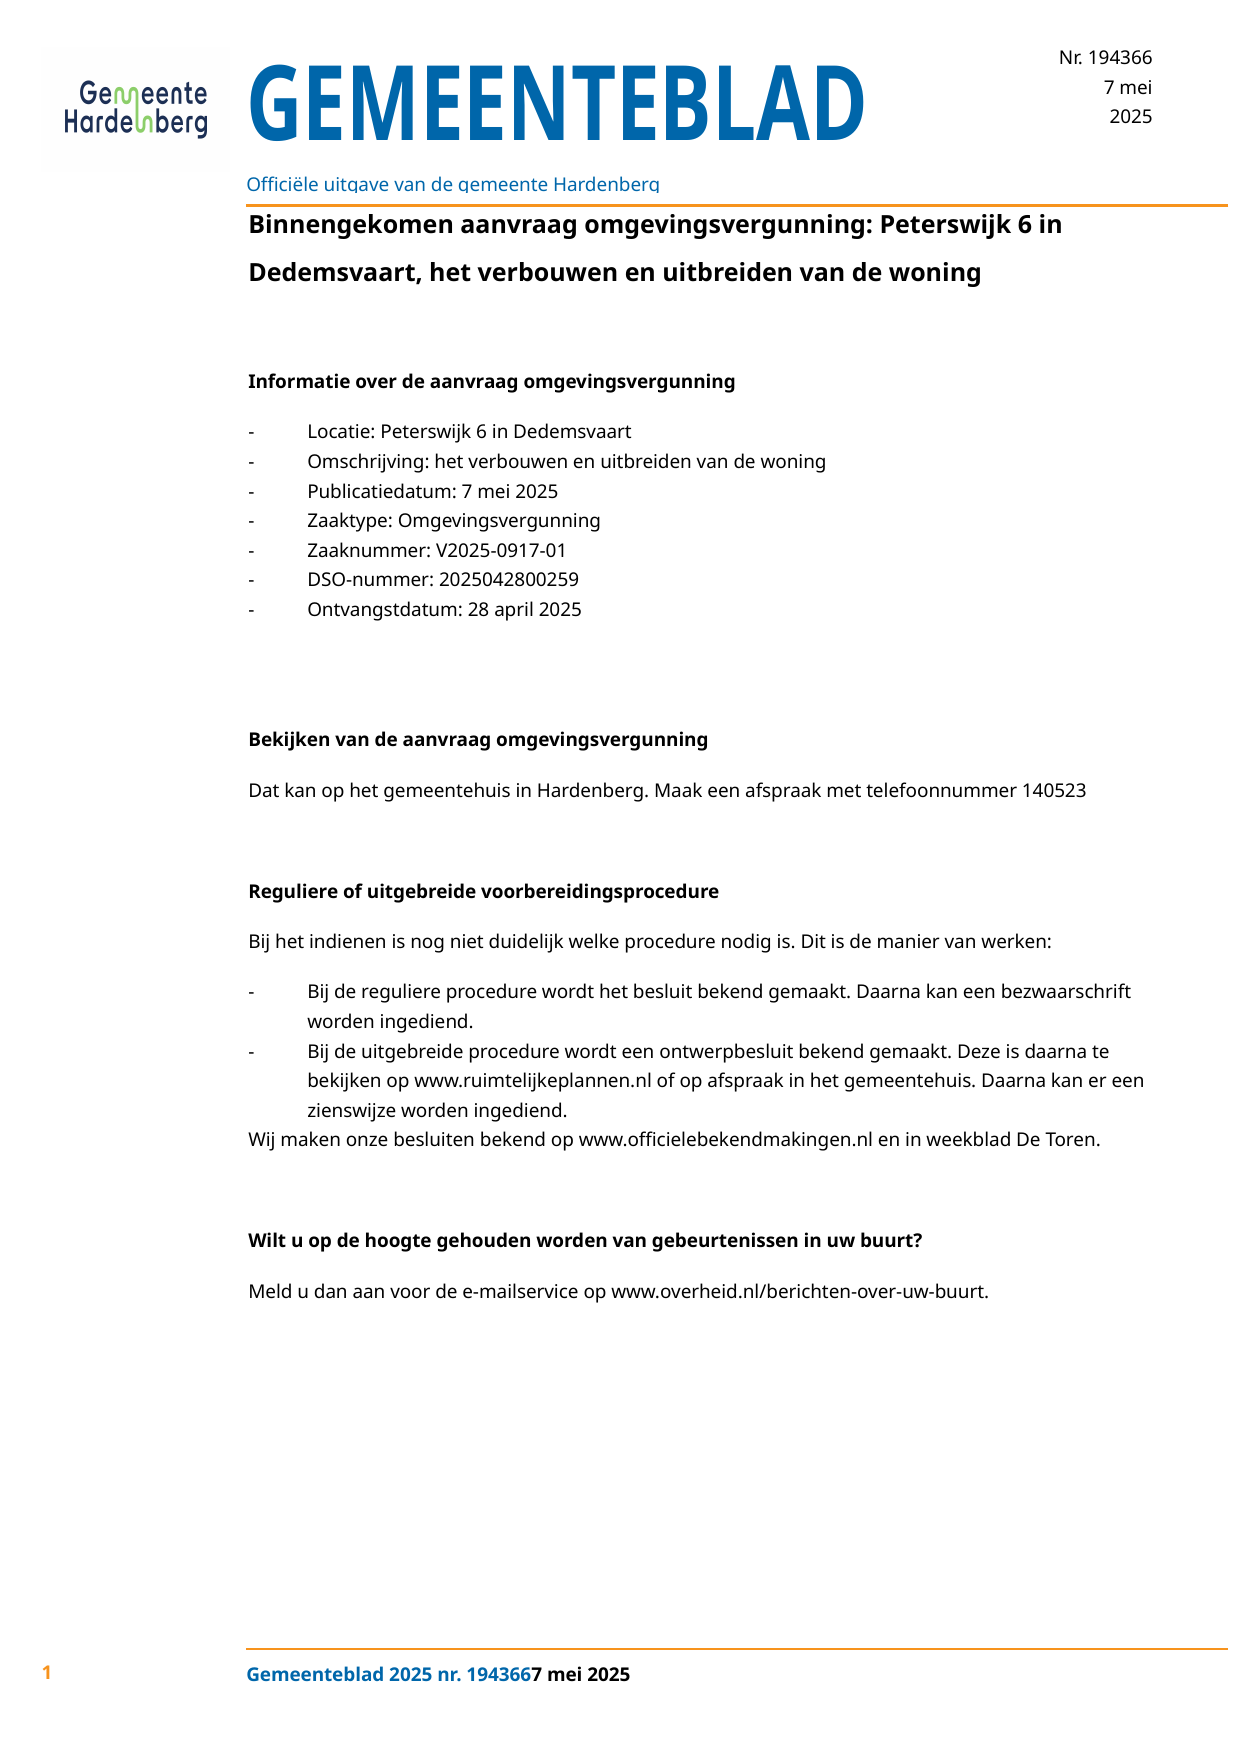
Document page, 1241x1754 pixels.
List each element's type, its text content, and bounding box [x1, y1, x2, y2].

list Zaaknummer: V2025-0917-01 [248, 537, 1152, 563]
text Wilt u op de hoogte gehouden worden van gebeurtenissen in uw buurt? [248, 1227, 1152, 1253]
list Bij de reguliere procedure wordt het besluit bekend gemaakt. Daarna kan een bezwaarschrift worden ingediend. [248, 979, 1152, 1034]
list Ontvangstdatum: 28 april 2025 [248, 596, 1152, 622]
text Reguliere of uitgebreide voorbereidingsprocedure [248, 878, 1152, 904]
text Wij maken onze besluiten bekend op www.officielebekendmakingen.nl en in weekblad De Toren. [248, 1127, 1152, 1152]
list Publicatiedatum: 7 mei 2025 [248, 478, 1152, 504]
list Omschrijving: het verbouwen en uitbreiden van de woning [248, 448, 1152, 474]
text Informatie over de aanvraag omgevingsvergunning [248, 368, 1152, 394]
text Meld u dan aan voor de e-mailservice op www.overheid.nl/berichten-over-uw-buurt. [248, 1278, 1152, 1304]
text Bij het indienen is nog niet duidelijk welke procedure nodig is. Dit is de manier van werken: [248, 928, 1152, 954]
list Zaaktype: Omgevingsvergunning [248, 507, 1152, 533]
text Binnengekomen aanvraag omgevingsvergunning: Peterswijk 6 in Dedemsvaart, het verbouwen en uitbreiden van de woning [248, 207, 1152, 288]
text Bekijken van de aanvraag omgevingsvergunning [248, 727, 1152, 752]
list DSO-nummer: 2025042800259 [248, 567, 1152, 592]
text Dat kan op het gemeentehuis in Hardenberg. Maak een afspraak met telefoonnummer 140523 [248, 777, 1152, 803]
list Locatie: Peterswijk 6 in Dedemsvaart [248, 419, 1152, 444]
picture [41, 47, 231, 172]
list Bij de uitgebreide procedure wordt een ontwerpbesluit bekend gemaakt. Deze is daarna te bekijken op www.ruimtelijkeplannen.nl of op afspraak in het gemeentehuis. Daarna kan er een zienswijze worden ingediend. [248, 1038, 1152, 1123]
